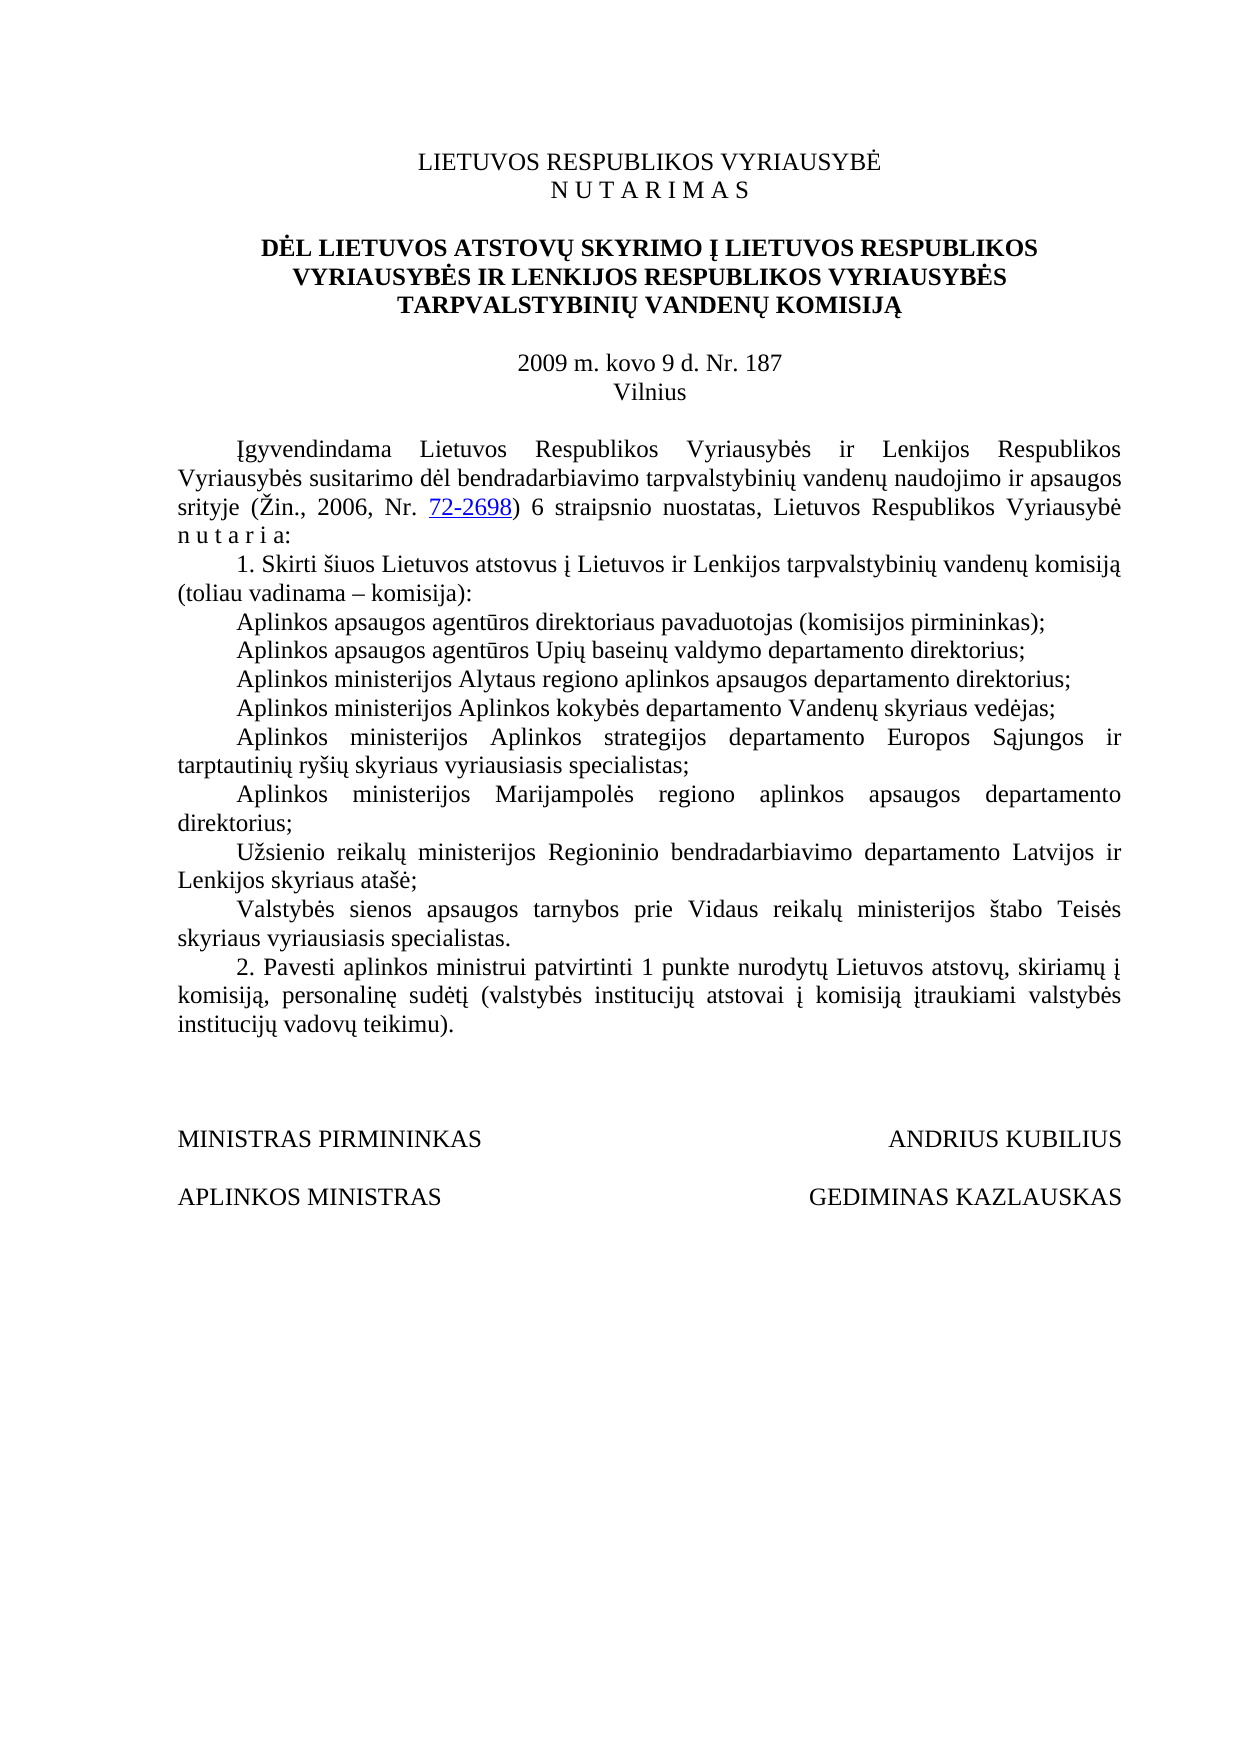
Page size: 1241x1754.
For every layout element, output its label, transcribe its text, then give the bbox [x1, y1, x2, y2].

text 1. Skirti šiuos Lietuvos atstovus į Lietuvos ir Lenkijos tarpvalstybinių vandenų komisiją (toliau vadinama – komisija): [177, 549, 1122, 607]
text DĖL LIETUVOS ATSTOVŲ SKYRIMO Į LIETUVOS RESPUBLIKOS VYRIAUSYBĖS IR LENKIJOS RESPUBLIKOS VYRIAUSYBĖS TARPVALSTYBINIŲ VANDENŲ KOMISIJĄ [177, 233, 1122, 319]
text Aplinkos ministerijos Aplinkos strategijos departamento Europos Sąjungos ir tarptautinių ryšių skyriaus vyriausiasis specialistas; [177, 722, 1122, 779]
text 2009 m. kovo 9 d. Nr. 187 [177, 348, 1122, 377]
text Vilnius [177, 377, 1122, 406]
text 2. Pavesti aplinkos ministrui patvirtinti 1 punkte nurodytų Lietuvos atstovų, skiriamų į komisiją, personalinę sudėtį (valstybės institucijų atstovai į komisiją įtraukiami valstybės institucijų vadovų teikimu). [177, 952, 1122, 1038]
text NUTARIMAS [177, 176, 1122, 204]
text Aplinkos apsaugos agentūros Upių baseinų valdymo departamento direktorius; [177, 636, 1122, 664]
text Aplinkos ministerijos Aplinkos kokybės departamento Vandenų skyriaus vedėjas; [177, 693, 1122, 722]
text Valstybės sienos apsaugos tarnybos prie Vidaus reikalų ministerijos štabo Teisės skyriaus vyriausiasis specialistas. [177, 894, 1122, 952]
text Aplinkos apsaugos agentūros direktoriaus pavaduotojas (komisijos pirmininkas); [177, 607, 1122, 636]
text Aplinkos ministerijos Marijampolės regiono aplinkos apsaugos departamento direktorius; [177, 779, 1122, 837]
text APLINKOS MINISTRAS GEDIMINAS KAZLAUSKAS [177, 1182, 1122, 1211]
text Lietuvos Respublikos Vyriausybė [177, 147, 1122, 176]
text Aplinkos ministerijos Alytaus regiono aplinkos apsaugos departamento direktorius; [177, 664, 1122, 693]
text Įgyvendindama Lietuvos Respublikos Vyriausybės ir Lenkijos Respublikos Vyriausybės susitarimo dėl bendradarbiavimo tarpvalstybinių vandenų naudojimo ir apsaugos srityje (Žin., 2006, Nr. 72-2698) 6 straipsnio nuostatas, Lietuvos Respublikos Vyriausybė nutaria: [177, 434, 1122, 549]
text MINISTRAS PIRMININKAS ANDRIUS KUBILIUS [177, 1124, 1122, 1153]
text Užsienio reikalų ministerijos Regioninio bendradarbiavimo departamento Latvijos ir Lenkijos skyriaus atašė; [177, 837, 1122, 894]
